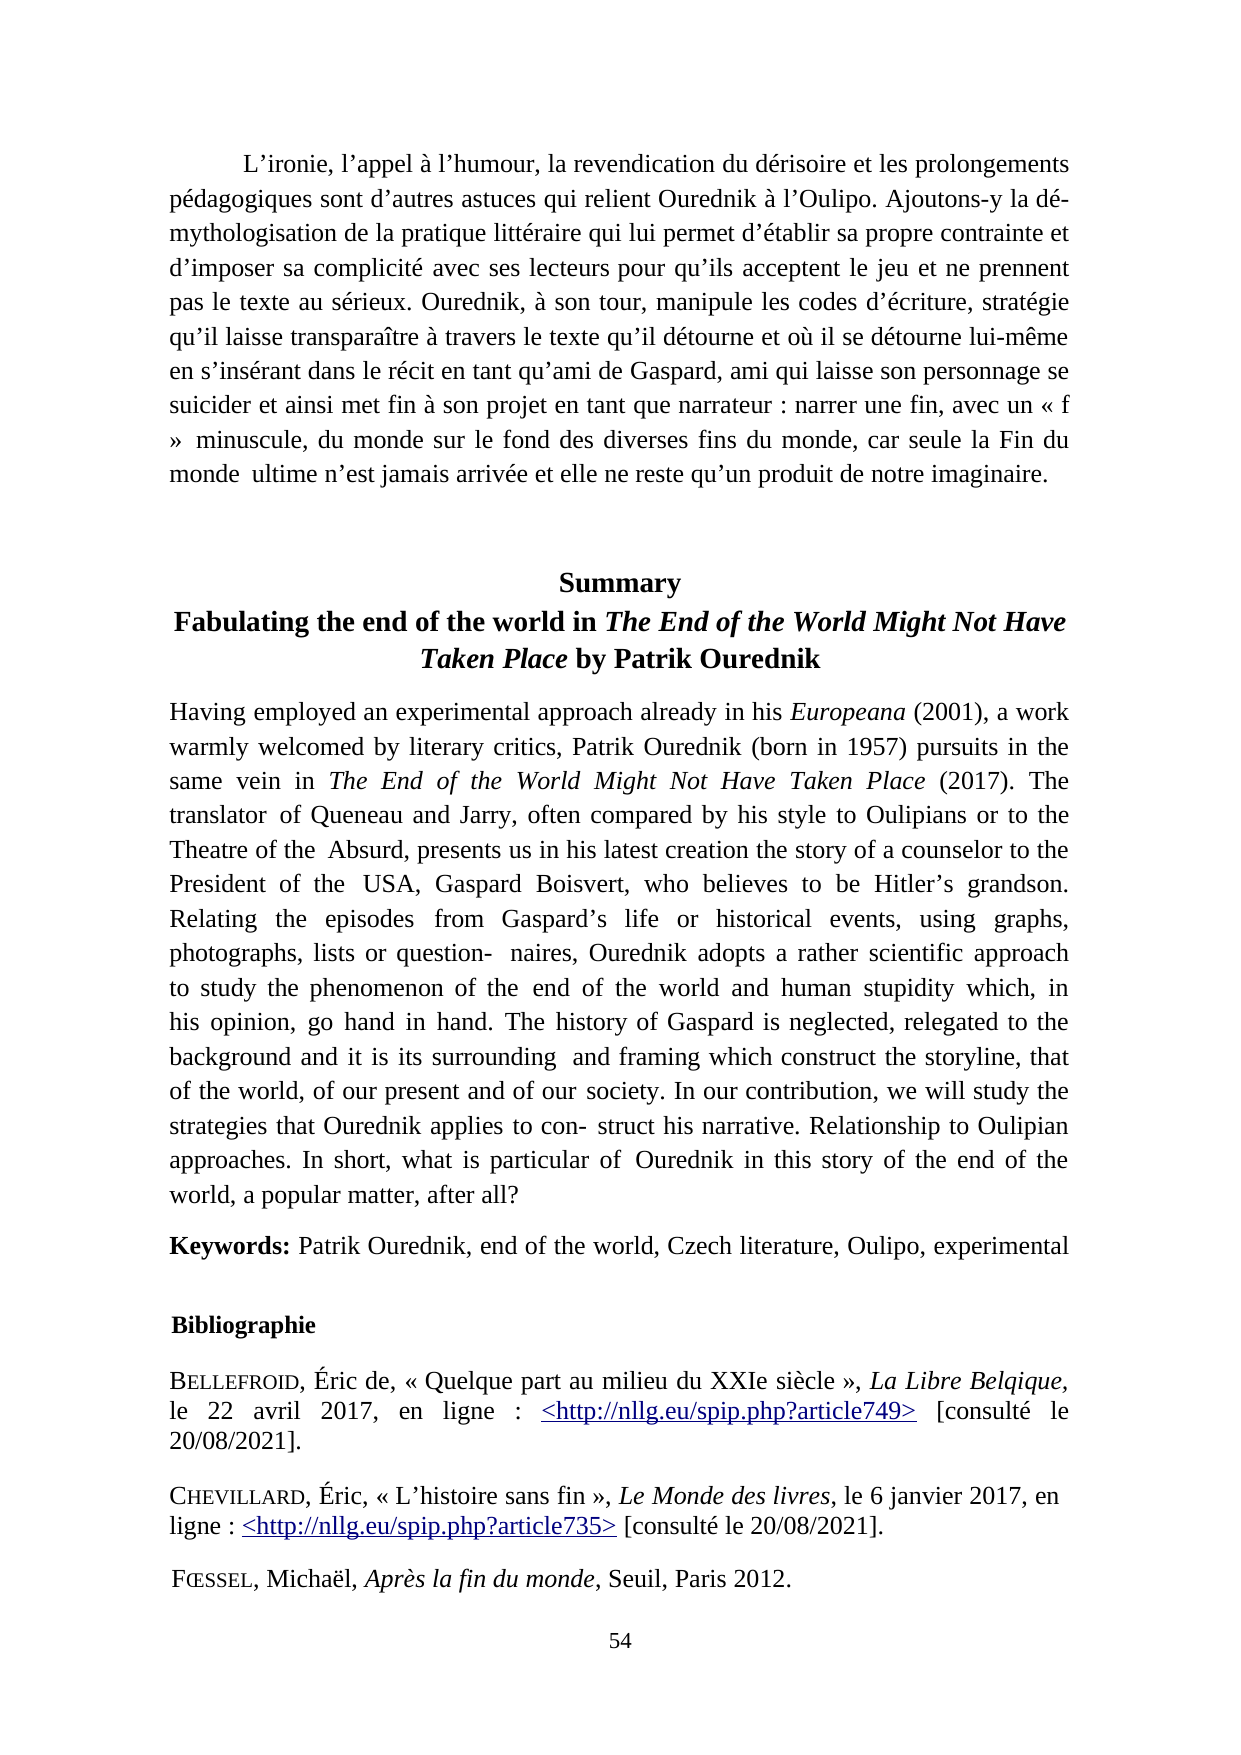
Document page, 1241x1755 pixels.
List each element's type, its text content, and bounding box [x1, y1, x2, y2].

text FŒSSEL, Michaël, Après la fin du monde, Seuil, Paris 2012. [171, 1565, 793, 1593]
text Keywords: Patrik Ourednik, end of the world, Czech literature, Oulipo, experimental literature [169, 1230, 1069, 1262]
text CHEVILLARD, Éric, « L’histoire sans fin », Le Monde des livres, le 6 janvier 2017, en ligne : <http://nllg.eu/spip.php?article735> [consulté le 20/08/2021]. [169, 1480, 1069, 1540]
text L’ironie, l’appel à l’humour, la revendication du dérisoire et les prolongements pédagogiques sont d’autres astuces qui relient Ourednik à l’Oulipo. Ajoutons-y la dé- mythologisation de la pratique littéraire qui lui permet d’établir sa propre contrainte et d’imposer sa complicité avec ses lecteurs pour qu’ils acceptent le jeu et ne prennent pas le texte au sérieux. Ourednik, à son tour, manipule les codes d’écriture, stratégie qu’il laisse transparaître à travers le texte qu’il détourne et où il se détourne lui-même en s’insérant dans le récit en tant qu’ami de Gaspard, ami qui laisse son personnage se suicider et ainsi met fin à son projet en tant que narrateur : narrer une fin, avec un « f » minuscule, du monde sur le fond des diverses fins du monde, car seule la Fin du monde ultime n’est jamais arrivée et elle ne reste qu’un produit de notre imaginaire. [169, 148, 1069, 488]
text Summary [169, 566, 1071, 598]
text Bibliographie [171, 1311, 319, 1339]
text Having employed an experimental approach already in his Europeana (2001), a work warmly welcomed by literary critics, Patrik Ourednik (born in 1957) pursuits in the same vein in The End of the World Might Not Have Taken Place (2017). The translator of Queneau and Jarry, often compared by his style to Oulipians or to the Theatre of the Absurd, presents us in his latest creation the story of a counselor to the President of the USA, Gaspard Boisvert, who believes to be Hitler’s grandson. Relating the episodes from Gaspard’s life or historical events, using graphs, photographs, lists or question- naires, Ourednik adopts a rather scientific approach to study the phenomenon of the end of the world and human stupidity which, in his opinion, go hand in hand. The history of Gaspard is neglected, relegated to the background and it is its surrounding and framing which construct the storyline, that of the world, of our present and of our society. In our contribution, we will study the strategies that Ourednik applies to con- struct his narrative. Relationship to Oulipian approaches. In short, what is particular of Ourednik in this story of the end of the world, a popular matter, after all? [169, 696, 1069, 1209]
text 54 [609, 1628, 634, 1653]
text BELLEFROID, Éric de, « Quelque part au milieu du XXIe siècle », La Libre Belqique, le 22 avril 2017, en ligne : <http://nllg.eu/spip.php?article749> [consulté le 20/08/2021]. [169, 1365, 1069, 1455]
text Fabulating the end of the world in The End of the World Might Not Have Taken Place by Patrik Ourednik [172, 604, 1068, 675]
